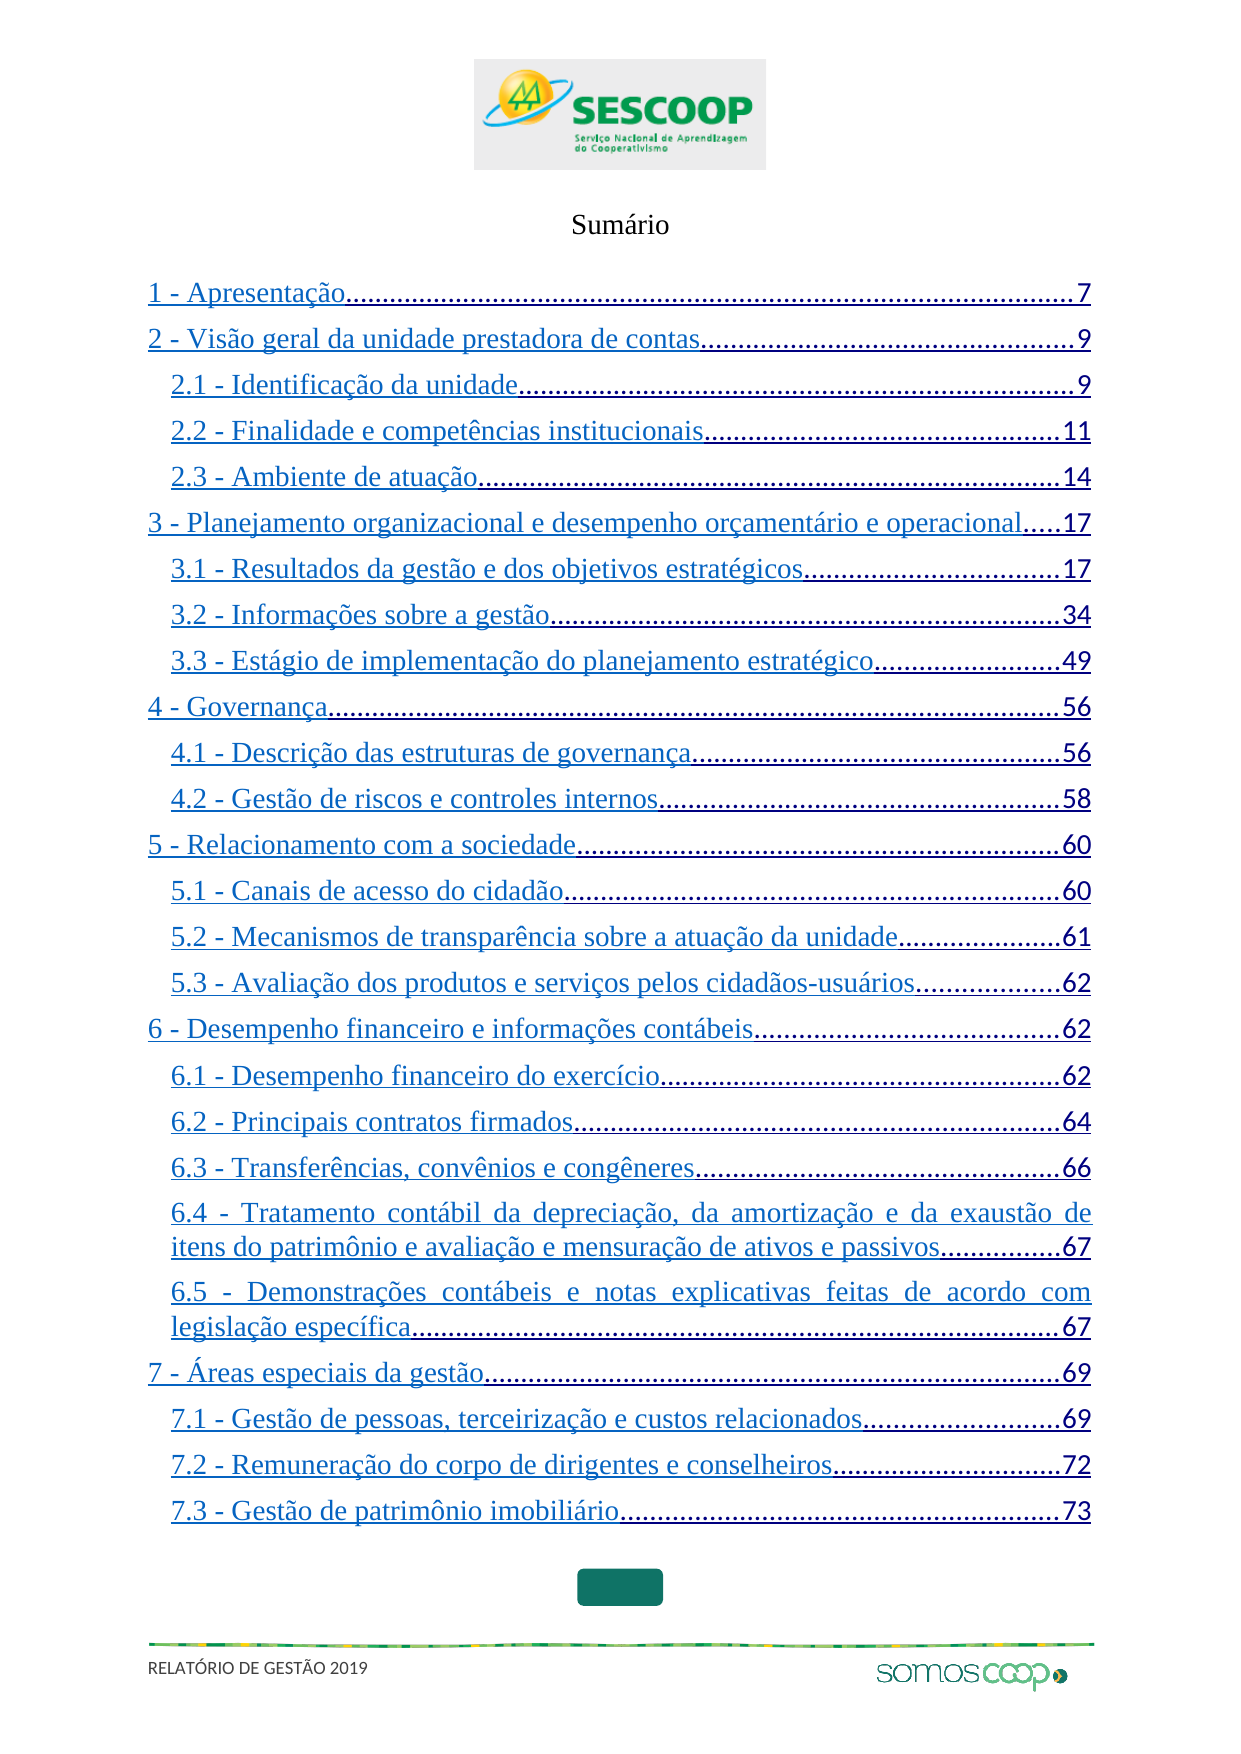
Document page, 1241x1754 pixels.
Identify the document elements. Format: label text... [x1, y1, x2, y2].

text 6.5 - Demonstrações contábeis e notas explicativas feitas de acordo com legislação específica 67 [171, 1305, 1092, 1343]
text 5.2 - Mecanismos de transparência sobre a atuação da unidade 61 [171, 918, 1092, 954]
text 2.1 - Identificação da unidade 9 [171, 366, 1092, 402]
text 4 - Governança 56 [148, 688, 1092, 724]
text 6.3 - Transferências, convênios e congêneres 66 [171, 1149, 1092, 1184]
text 7.2 - Remuneração do corpo de dirigentes e conselheiros 72 [171, 1446, 1092, 1482]
text 5.3 - Avaliação dos produtos e serviços pelos cidadãos-usuários 62 [171, 964, 1092, 1000]
text 3.3 - Estágio de implementação do planejamento estratégico 49 [171, 642, 1092, 678]
text 4.1 - Descrição das estruturas de governança 56 [171, 734, 1092, 770]
text 6.5 - Demonstrações contábeis e notas explicativas feitas de acordo com legislação específica 67 [171, 1274, 1092, 1303]
text 7 - Áreas especiais da gestão 69 [148, 1354, 1092, 1389]
text 6.4 - Tratamento contábil da depreciação, da amortização e da exaustão de itens do patrimônio e avaliação e mensuração de ativos e passivos 67 [171, 1195, 1092, 1224]
text 1 - Apresentação 7 [148, 274, 1092, 309]
text 6.4 - Tratamento contábil da depreciação, da amortização e da exaustão de itens do patrimônio e avaliação e mensuração de ativos e passivos 67 [171, 1225, 1092, 1264]
text 5 - Relacionamento com a sociedade 60 [148, 826, 1092, 862]
text 3.2 - Informações sobre a gestão 34 [171, 596, 1092, 632]
text 2.3 - Ambiente de atuação 14 [171, 458, 1092, 494]
text 6.2 - Principais contratos firmados 64 [171, 1103, 1092, 1138]
text 7.3 - Gestão de patrimônio imobiliário 73 [171, 1492, 1092, 1528]
text 2.2 - Finalidade e competências institucionais 11 [171, 412, 1092, 448]
text Sumário [148, 207, 1092, 240]
text 7.1 - Gestão de pessoas, terceirização e custos relacionados 69 [171, 1400, 1092, 1436]
text 5.1 - Canais de acesso do cidadão 60 [171, 872, 1092, 908]
text 4.2 - Gestão de riscos e controles internos 58 [171, 780, 1092, 816]
text 6.1 - Desempenho financeiro do exercício 62 [171, 1057, 1092, 1092]
text 2 - Visão geral da unidade prestadora de contas 9 [148, 320, 1092, 356]
text 3.1 - Resultados da gestão e dos objetivos estratégicos 17 [171, 550, 1092, 586]
text 6 - Desempenho financeiro e informações contábeis 62 [148, 1011, 1092, 1046]
text 3 - Planejamento organizacional e desempenho orçamentário e operacional 17 [148, 504, 1092, 540]
